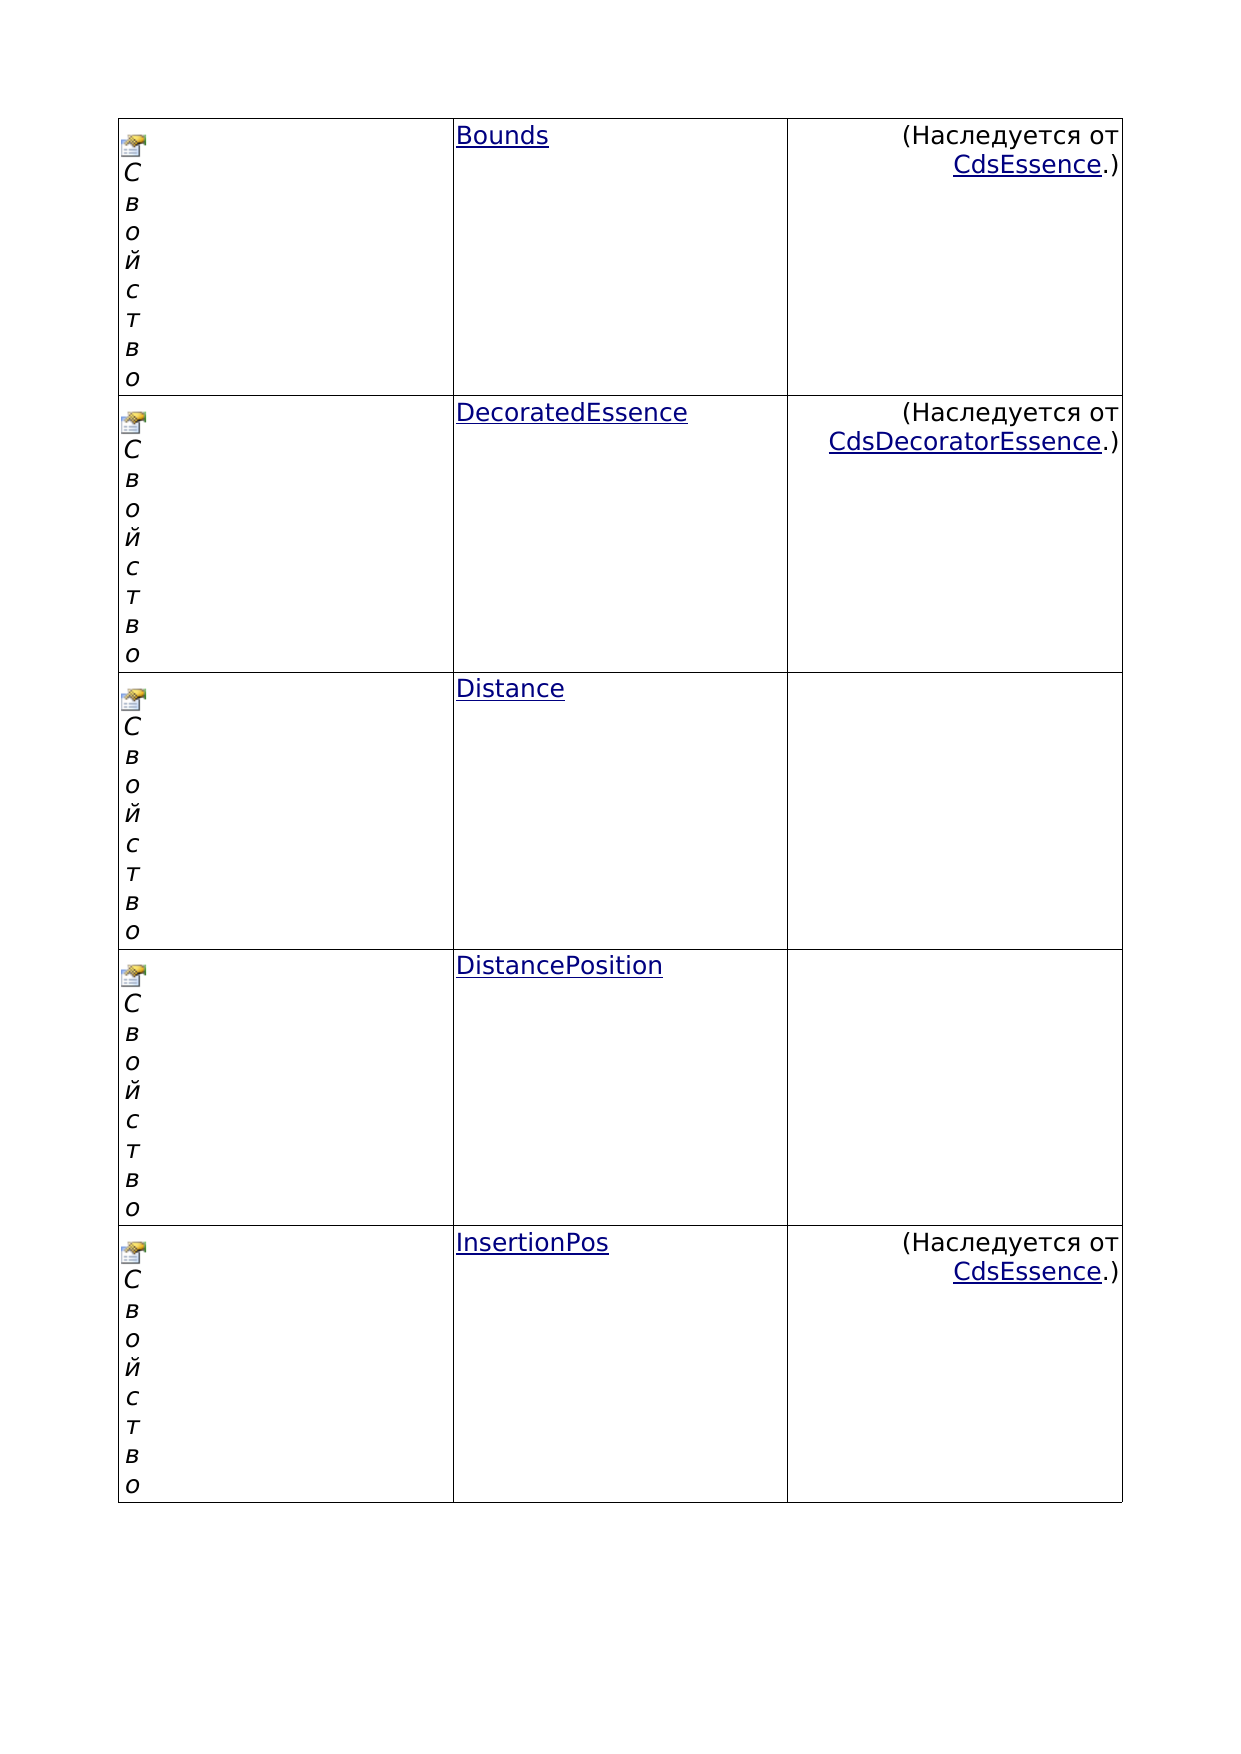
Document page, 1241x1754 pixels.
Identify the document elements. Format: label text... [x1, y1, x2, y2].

table_cell DecoratedEssence [454, 396, 787, 672]
table_cell DistancePosition [454, 950, 787, 1225]
picture [121, 1240, 147, 1266]
table_cell [119, 396, 453, 672]
table_cell [119, 119, 453, 395]
table_cell [119, 673, 453, 948]
table_cell Distance [454, 673, 787, 948]
table_cell (Наследуется от CdsDecoratorEssence.) [788, 396, 1122, 672]
table_cell [788, 950, 1122, 1225]
picture [121, 410, 147, 436]
picture [121, 687, 147, 713]
table_cell (Наследуется от CdsEssence.) [788, 119, 1122, 395]
table_cell [119, 1226, 453, 1502]
picture [121, 963, 147, 989]
table_cell (Наследуется от CdsEssence.) [788, 1226, 1122, 1502]
table_cell Bounds [454, 119, 787, 395]
table_cell [788, 673, 1122, 948]
table_cell [119, 950, 453, 1225]
table_cell InsertionPos [454, 1226, 787, 1502]
picture [121, 133, 147, 159]
